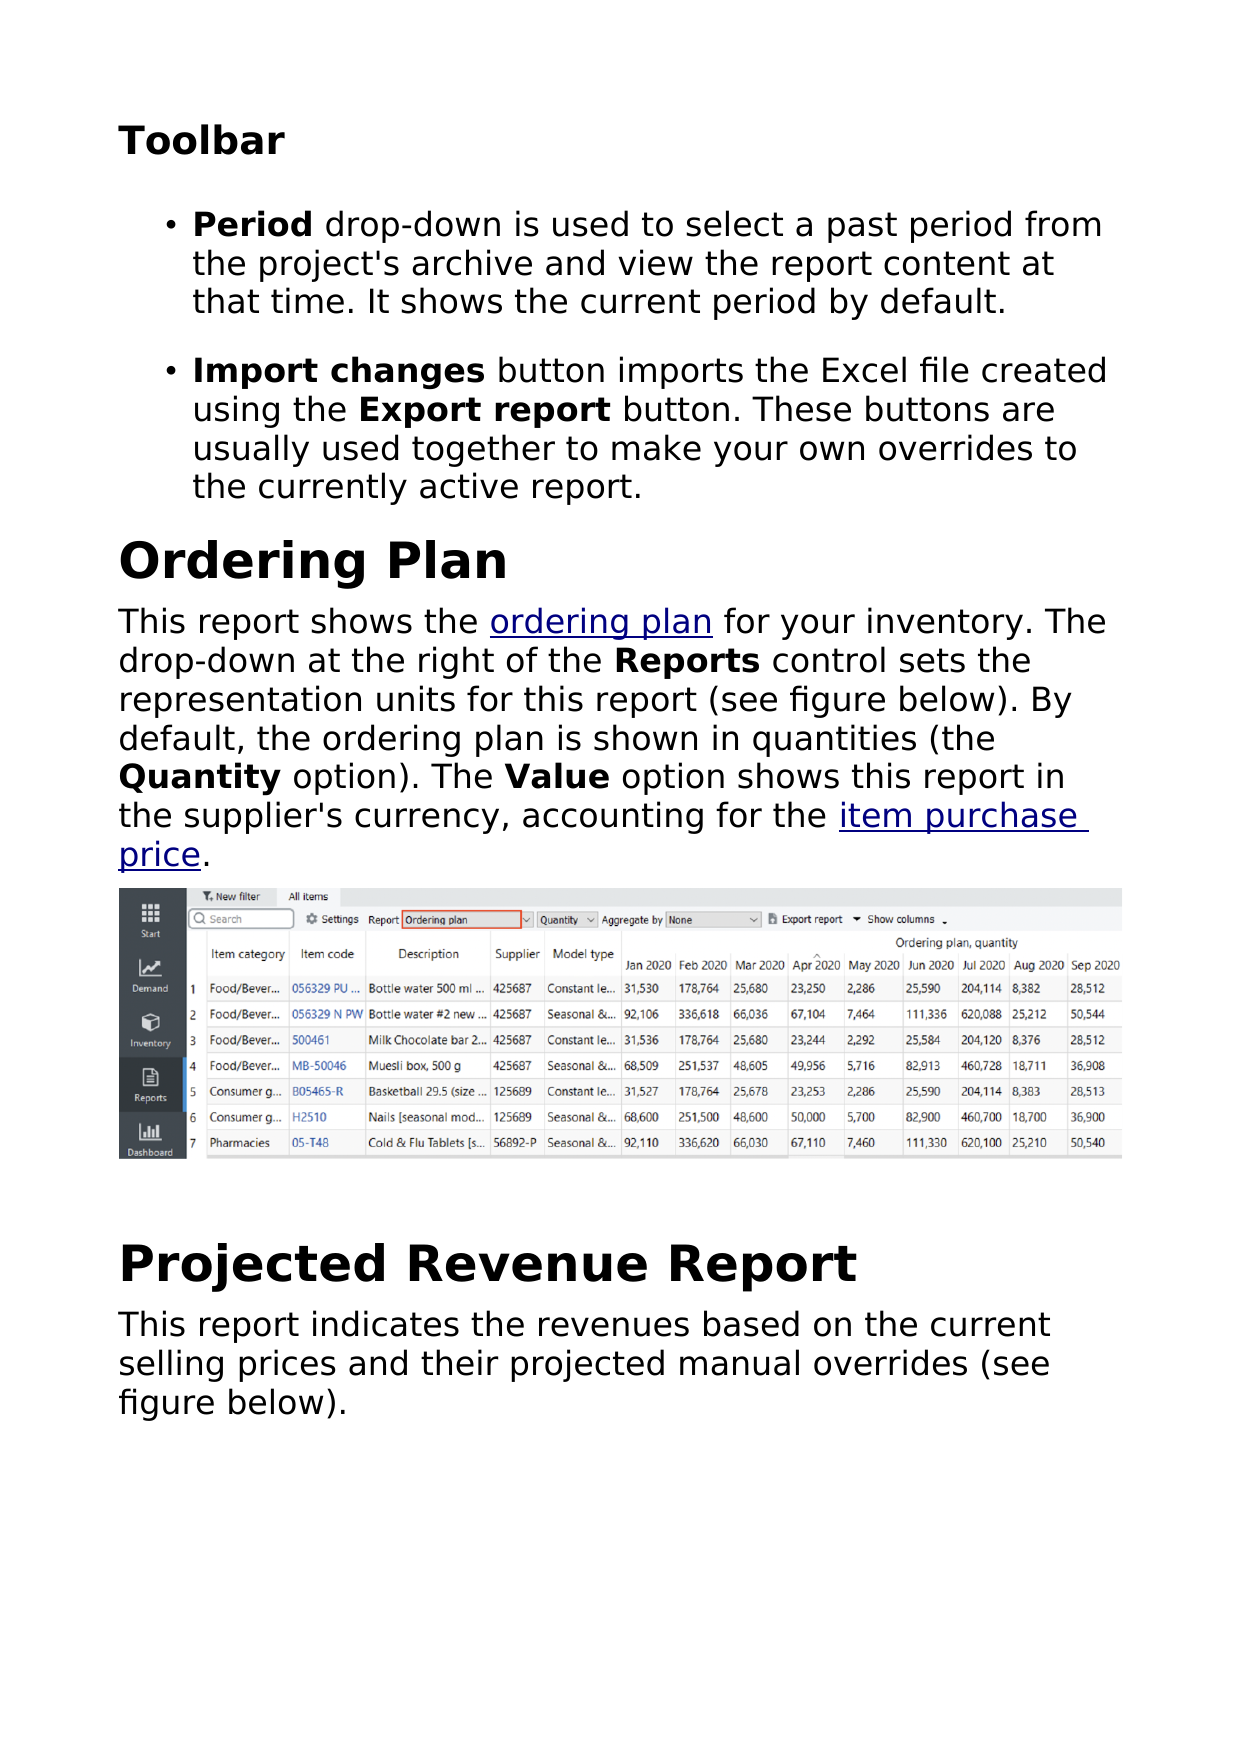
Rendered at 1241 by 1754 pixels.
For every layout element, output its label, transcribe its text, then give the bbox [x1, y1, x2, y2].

picture [118, 887, 1123, 1159]
text This report shows the ordering plan for your inventory. The drop-down at the right of the Reports control sets the representation units for this report (see figure below). By default, the ordering plan is shown in quantities (the Quantity option). The Value option shows this report in the supplier's currency, accounting for the item purchase price. [118, 602, 1122, 874]
subtitle Toolbar [118, 118, 1122, 163]
subtitle Projected Revenue Report [118, 1235, 1122, 1293]
subtitle Ordering Plan [118, 532, 1122, 590]
text This report indicates the revenues based on the current selling prices and their projected manual overrides (see figure below). [118, 1306, 1122, 1422]
list Import changes button imports the Excel file created using the Export report button. These buttons are usually used together to make your own overrides to the currently active report. [177, 351, 1122, 507]
list Period drop-down is used to select a past period from the project's archive and view the report content at that time. It shows the current period by default. [177, 205, 1122, 322]
